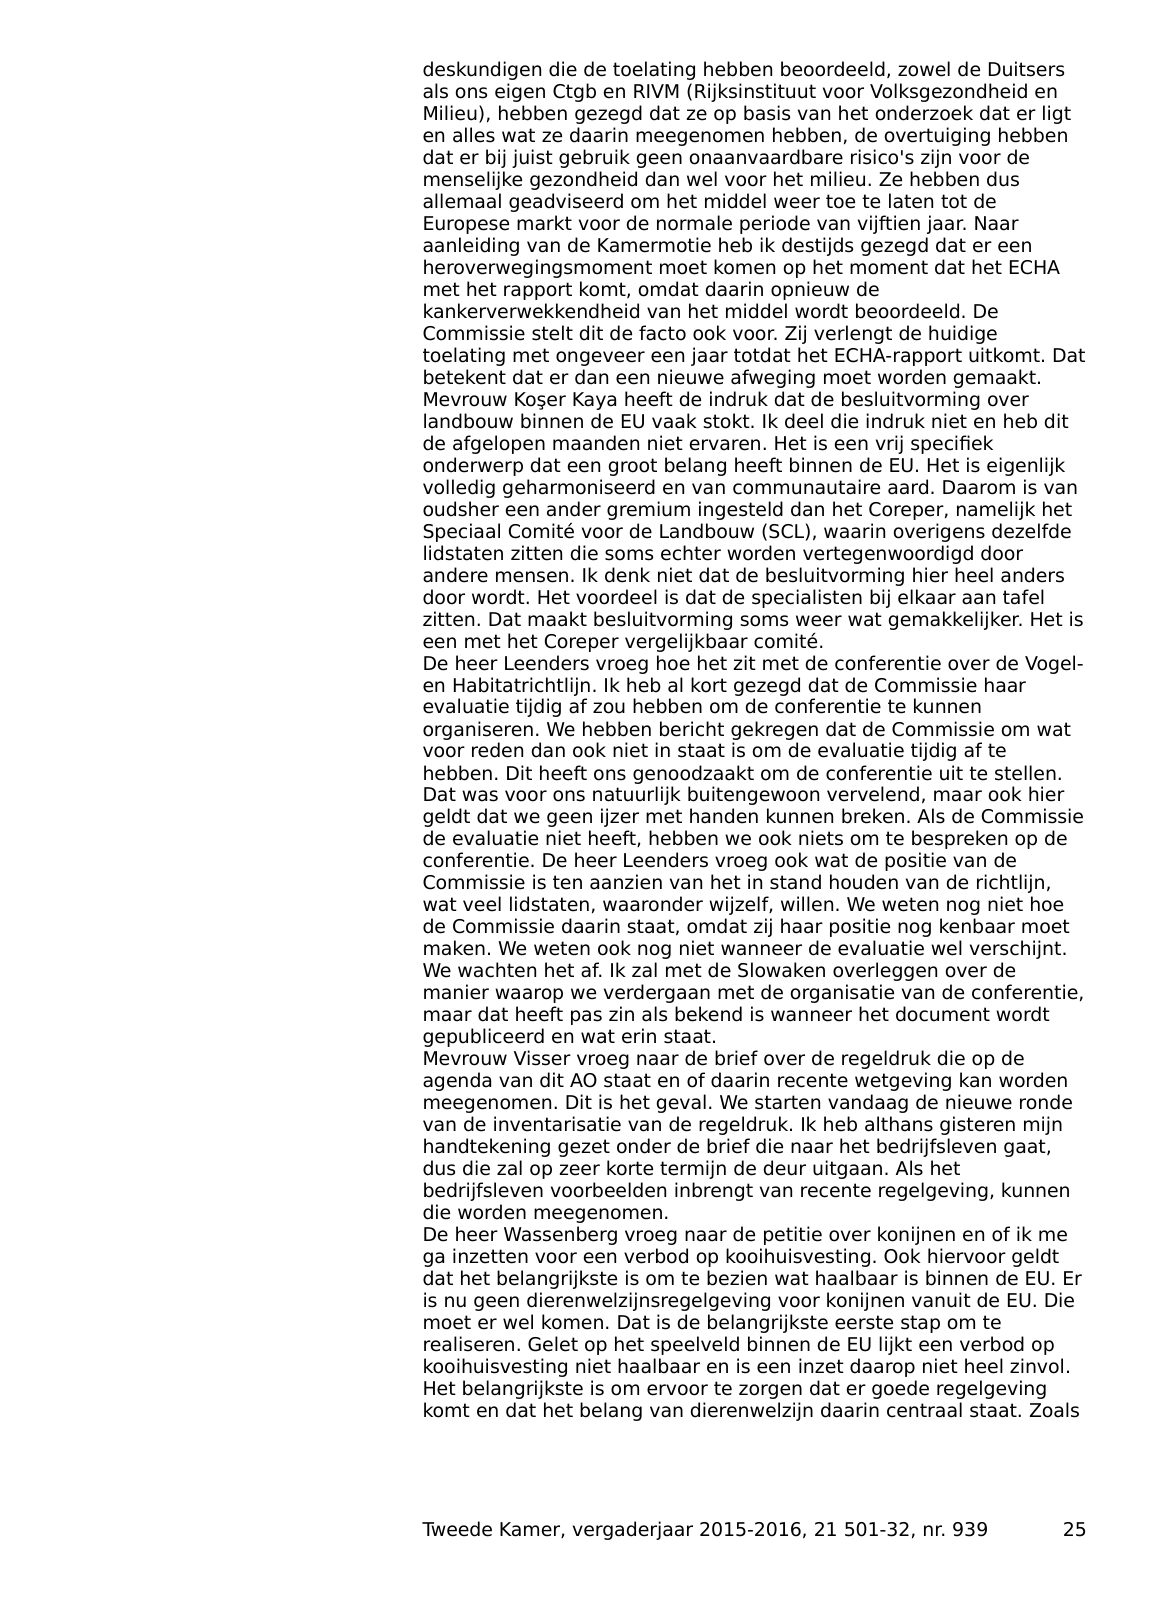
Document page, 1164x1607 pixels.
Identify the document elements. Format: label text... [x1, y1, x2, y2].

text Mevrouw Visser vroeg naar de brief over de regeldruk die op de agenda van dit AO staat en of daarin recente wetgeving kan worden meegenomen. Dit is het geval. We starten vandaag de nieuwe ronde van de inventarisatie van de regeldruk. Ik heb althans gisteren mijn handtekening gezet onder de brief die naar het bedrijfsleven gaat, dus die zal op zeer korte termijn de deur uitgaan. Als het bedrijfsleven voorbeelden inbrengt van recente regelgeving, kunnen die worden meegenomen. [422, 1048, 1087, 1224]
text De heer Wassenberg vroeg naar de petitie over konijnen en of ik me ga inzetten voor een verbod op kooihuisvesting. Ook hiervoor geldt dat het belangrijkste is om te bezien wat haalbaar is binnen de EU. Er is nu geen dierenwelzijnsregelgeving voor konijnen vanuit de EU. Die moet er wel komen. Dat is de belangrijkste eerste stap om te realiseren. Gelet op het speelveld binnen de EU lijkt een verbod op kooihuisvesting niet haalbaar en is een inzet daarop niet heel zinvol. Het belangrijkste is om ervoor te zorgen dat er goede regelgeving komt en dat het belang van dierenwelzijn daarin centraal staat. Zoals [422, 1224, 1087, 1422]
text De heer Leenders vroeg hoe het zit met de conferentie over de Vogel- en Habitatrichtlijn. Ik heb al kort gezegd dat de Commissie haar evaluatie tijdig af zou hebben om de conferentie te kunnen organiseren. We hebben bericht gekregen dat de Commissie om wat voor reden dan ook niet in staat is om de evaluatie tijdig af te hebben. Dit heeft ons genoodzaakt om de conferentie uit te stellen. Dat was voor ons natuurlijk buitengewoon vervelend, maar ook hier geldt dat we geen ijzer met handen kunnen breken. Als de Commissie de evaluatie niet heeft, hebben we ook niets om te bespreken op de conferentie. De heer Leenders vroeg ook wat de positie van de Commissie is ten aanzien van het in stand houden van de richtlijn, wat veel lidstaten, waaronder wijzelf, willen. We weten nog niet hoe de Commissie daarin staat, omdat zij haar positie nog kenbaar moet maken. We weten ook nog niet wanneer de evaluatie wel verschijnt. We wachten het af. Ik zal met de Slowaken overleggen over de manier waarop we verdergaan met de organisatie van de conferentie, maar dat heeft pas zin als bekend is wanneer het document wordt gepubliceerd en wat erin staat. [422, 652, 1087, 1048]
text deskundigen die de toelating hebben beoordeeld, zowel de Duitsers als ons eigen Ctgb en RIVM (Rijksinstituut voor Volksgezondheid en Milieu), hebben gezegd dat ze op basis van het onderzoek dat er ligt en alles wat ze daarin meegenomen hebben, de overtuiging hebben dat er bij juist gebruik geen onaanvaardbare risico's zijn voor de menselijke gezondheid dan wel voor het milieu. Ze hebben dus allemaal geadviseerd om het middel weer toe te laten tot de Europese markt voor de normale periode van vijftien jaar. Naar aanleiding van de Kamermotie heb ik destijds gezegd dat er een heroverwegingsmoment moet komen op het moment dat het ECHA met het rapport komt, omdat daarin opnieuw de kankerverwekkendheid van het middel wordt beoordeeld. De Commissie stelt dit de facto ook voor. Zij verlengt de huidige toelating met ongeveer een jaar totdat het ECHA-rapport uitkomt. Dat betekent dat er dan een nieuwe afweging moet worden gemaakt. [422, 59, 1087, 389]
text Mevrouw Koşer Kaya heeft de indruk dat de besluitvorming over landbouw binnen de EU vaak stokt. Ik deel die indruk niet en heb dit de afgelopen maanden niet ervaren. Het is een vrij specifiek onderwerp dat een groot belang heeft binnen de EU. Het is eigenlijk volledig geharmoniseerd en van communautaire aard. Daarom is van oudsher een ander gremium ingesteld dan het Coreper, namelijk het Speciaal Comité voor de Landbouw (SCL), waarin overigens dezelfde lidstaten zitten die soms echter worden vertegenwoordigd door andere mensen. Ik denk niet dat de besluitvorming hier heel anders door wordt. Het voordeel is dat de specialisten bij elkaar aan tafel zitten. Dat maakt besluitvorming soms weer wat gemakkelijker. Het is een met het Coreper vergelijkbaar comité. [422, 389, 1087, 652]
